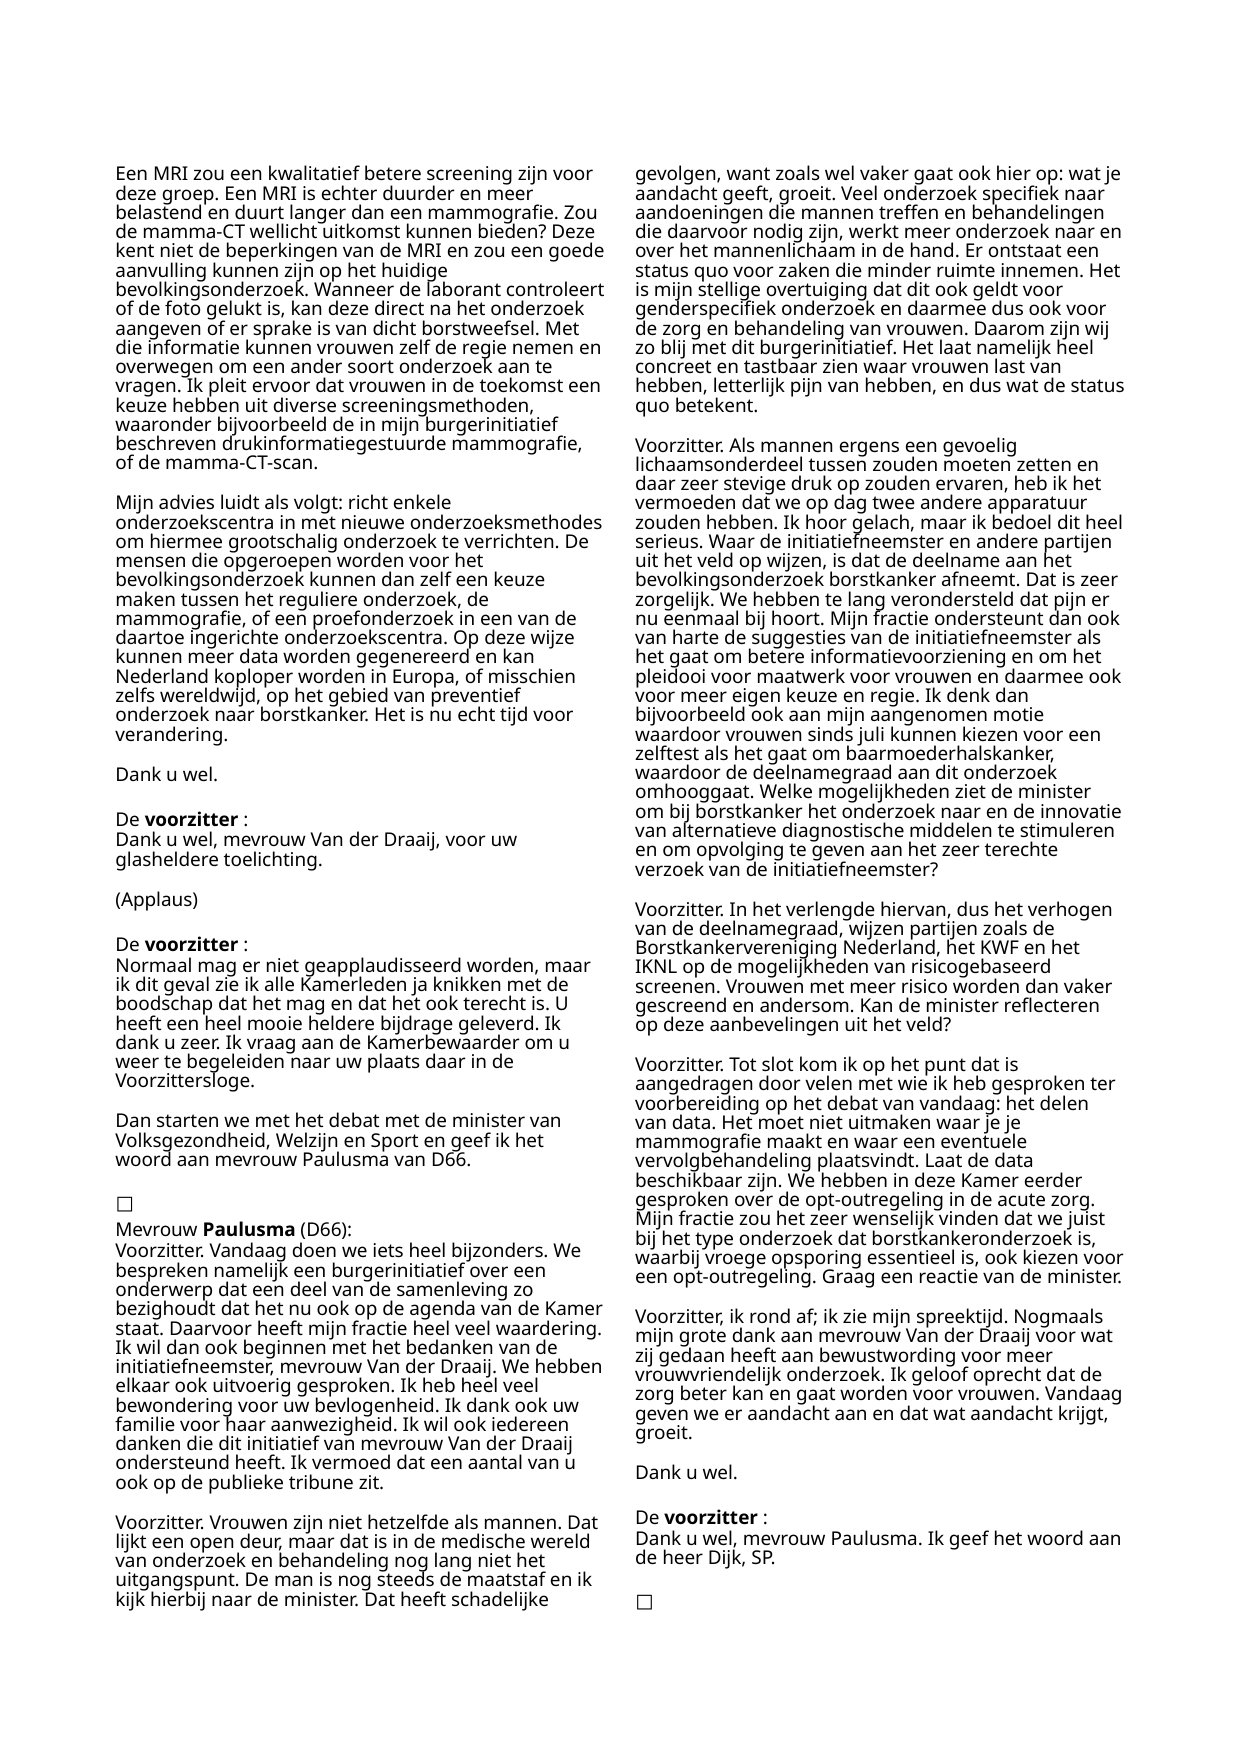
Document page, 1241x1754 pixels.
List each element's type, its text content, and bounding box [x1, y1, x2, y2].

text Voorzitter. Als mannen ergens een gevoelig lichaamsonderdeel tussen zouden moeten zetten en daar zeer stevige druk op zouden ervaren, heb ik het vermoeden dat we op dag twee andere apparatuur zouden hebben. Ik hoor gelach, maar ik bedoel dit heel serieus. Waar de initiatiefneemster en andere partijen uit het veld op wijzen, is dat de deelname aan het bevolkingsonderzoek borstkanker afneemt. Dat is zeer zorgelijk. We hebben te lang verondersteld dat pijn er nu eenmaal bij hoort. Mijn fractie ondersteunt dan ook van harte de suggesties van de initiatiefneemster als het gaat om betere informatievoorziening en om het pleidooi voor maatwerk voor vrouwen en daarmee ook voor meer eigen keuze en regie. Ik denk dan bijvoorbeeld ook aan mijn aangenomen motie waardoor vrouwen sinds juli kunnen kiezen voor een zelftest als het gaat om baarmoederhalskanker, waardoor de deelnamegraad aan dit onderzoek omhooggaat. Welke mogelijkheden ziet de minister om bij borstkanker het onderzoek naar en de innovatie van alternatieve diagnostische middelen te stimuleren en om opvolging te geven aan het zeer terechte verzoek van de initiatiefneemster? [635, 437, 1125, 880]
text De voorzitter : [115, 931, 605, 957]
text ⬜ [115, 1191, 605, 1217]
text (Applaus) [115, 891, 605, 910]
text Mijn advies luidt als volgt: richt enkele onderzoekscentra in met nieuwe onderzoeksmethodes om hiermee grootschalig onderzoek te verrichten. De mensen die opgeroepen worden voor het bevolkingsonderzoek kunnen dan zelf een keuze maken tussen het reguliere onderzoek, de mammografie, of een proefonderzoek in een van de daartoe ingerichte onderzoekscentra. Op deze wijze kunnen meer data worden gegenereerd en kan Nederland koploper worden in Europa, of misschien zelfs wereldwijd, op het gebied van preventief onderzoek naar borstkanker. Het is nu echt tijd voor verandering. [115, 494, 605, 745]
text Mevrouw Paulusma (D66): [115, 1217, 605, 1242]
text Voorzitter. In het verlengde hiervan, dus het verhogen van de deelnamegraad, wijzen partijen zoals de Borstkankervereniging Nederland, het KWF en het IKNL op de mogelijkheden van risicogebaseerd screenen. Vrouwen met meer risico worden dan vaker gescreend en andersom. Kan de minister reflecteren op deze aanbevelingen uit het veld? [635, 901, 1125, 1035]
text Dank u wel. [115, 766, 605, 785]
text Dank u wel, mevrouw Paulusma. Ik geef het woord aan de heer Dijk, SP. [635, 1529, 1125, 1568]
text Dan starten we met het debat met de minister van Volksgezondheid, Welzijn en Sport en geef ik het woord aan mevrouw Paulusma van D66. [115, 1112, 605, 1170]
text Voorzitter. Vrouwen zijn niet hetzelfde als mannen. Dat lijkt een open deur, maar dat is in de medische wereld van onderzoek en behandeling nog lang niet het uitgangspunt. De man is nog steeds de maatstaf en ik kijk hierbij naar de minister. Dat heeft schadelijke [115, 1514, 605, 1610]
text De voorzitter : [635, 1504, 1125, 1529]
text Een MRI zou een kwalitatief betere screening zijn voor deze groep. Een MRI is echter duurder en meer belastend en duurt langer dan een mammografie. Zou de mamma-CT wellicht uitkomst kunnen bieden? Deze kent niet de beperkingen van de MRI en zou een goede aanvulling kunnen zijn op het huidige bevolkingsonderzoek. Wanneer de laborant controleert of de foto gelukt is, kan deze direct na het onderzoek aangeven of er sprake is van dicht borstweefsel. Met die informatie kunnen vrouwen zelf de regie nemen en overwegen om een ander soort onderzoek aan te vragen. Ik pleit ervoor dat vrouwen in de toekomst een keuze hebben uit diverse screeningsmethoden, waaronder bijvoorbeeld de in mijn burgerinitiatief beschreven drukinformatiegestuurde mammografie, of de mamma-CT-scan. [115, 165, 605, 474]
text De voorzitter : [115, 806, 605, 831]
text Voorzitter. Vandaag doen we iets heel bijzonders. We bespreken namelijk een burgerinitiatief over een onderwerp dat een deel van de samenleving zo bezighoudt dat het nu ook op de agenda van de Kamer staat. Daarvoor heeft mijn fractie heel veel waardering. Ik wil dan ook beginnen met het bedanken van de initiatiefneemster, mevrouw Van der Draaij. We hebben elkaar ook uitvoerig gesproken. Ik heb heel veel bewondering voor uw bevlogenheid. Ik dank ook uw familie voor haar aanwezigheid. Ik wil ook iedereen danken die dit initiatief van mevrouw Van der Draaij ondersteund heeft. Ik vermoed dat een aantal van u ook op de publieke tribune zit. [115, 1242, 605, 1493]
text Dank u wel. [635, 1464, 1125, 1483]
text Normaal mag er niet geapplaudisseerd worden, maar ik dit geval zie ik alle Kamerleden ja knikken met de boodschap dat het mag en dat het ook terecht is. U heeft een heel mooie heldere bijdrage geleverd. Ik dank u zeer. Ik vraag aan de Kamerbewaarder om u weer te begeleiden naar uw plaats daar in de Voorzittersloge. [115, 957, 605, 1092]
text gevolgen, want zoals wel vaker gaat ook hier op: wat je aandacht geeft, groeit. Veel onderzoek specifiek naar aandoeningen die mannen treffen en behandelingen die daarvoor nodig zijn, werkt meer onderzoek naar en over het mannenlichaam in de hand. Er ontstaat een status quo voor zaken die minder ruimte innemen. Het is mijn stellige overtuiging dat dit ook geldt voor genderspecifiek onderzoek en daarmee dus ook voor de zorg en behandeling van vrouwen. Daarom zijn wij zo blij met dit burgerinitiatief. Het laat namelijk heel concreet en tastbaar zien waar vrouwen last van hebben, letterlijk pijn van hebben, en dus wat de status quo betekent. [635, 165, 1125, 416]
text ⬜ [635, 1589, 1125, 1615]
text Voorzitter, ik rond af; ik zie mijn spreektijd. Nogmaals mijn grote dank aan mevrouw Van der Draaij voor wat zij gedaan heeft aan bewustwording voor meer vrouwvriendelijk onderzoek. Ik geloof oprecht dat de zorg beter kan en gaat worden voor vrouwen. Vandaag geven we er aandacht aan en dat wat aandacht krijgt, groeit. [635, 1308, 1125, 1443]
text Dank u wel, mevrouw Van der Draaij, voor uw glasheldere toelichting. [115, 831, 605, 870]
text Voorzitter. Tot slot kom ik op het punt dat is aangedragen door velen met wie ik heb gesproken ter voorbereiding op het debat van vandaag: het delen van data. Het moet niet uitmaken waar je je mammografie maakt en waar een eventuele vervolgbehandeling plaatsvindt. Laat de data beschikbaar zijn. We hebben in deze Kamer eerder gesproken over de opt-outregeling in de acute zorg. Mijn fractie zou het zeer wenselijk vinden dat we juist bij het type onderzoek dat borstkankeronderzoek is, waarbij vroege opsporing essentieel is, ook kiezen voor een opt-outregeling. Graag een reactie van de minister. [635, 1056, 1125, 1287]
